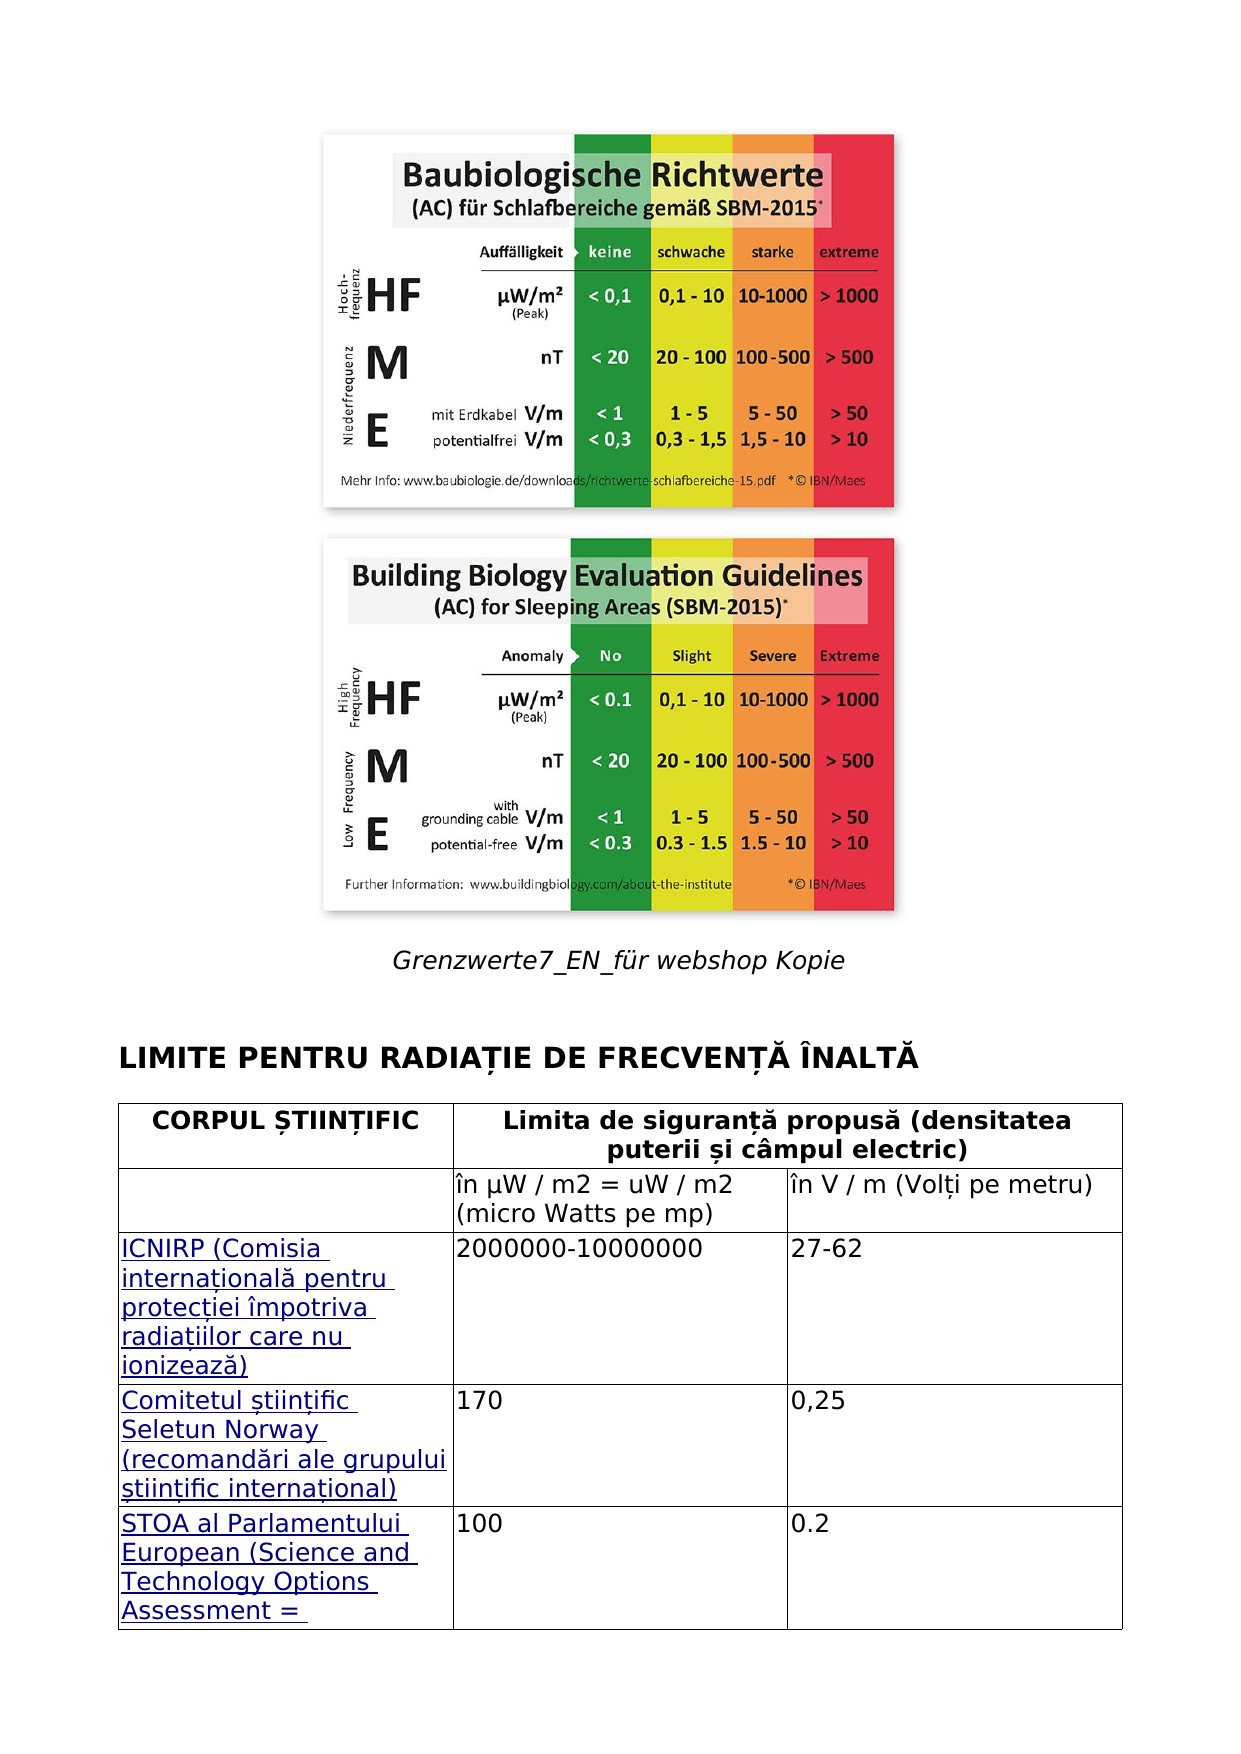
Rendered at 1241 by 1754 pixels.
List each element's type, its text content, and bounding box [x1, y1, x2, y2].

table_cell în μW / m2 = uW / m2 (micro Watts pe mp) [454, 1169, 787, 1232]
table_cell 27-62 [788, 1233, 1122, 1383]
table_cell 2000000-10000000 [454, 1233, 787, 1383]
table_cell ICNIRP (Comisia internațională pentru protecției împotriva radiațiilor care nu ionizează) [119, 1233, 453, 1383]
table_cell 100 [454, 1507, 787, 1629]
table_cell Comitetul științific Seletun Norway (recomandări ale grupului științific internațional) [119, 1385, 453, 1506]
table_cell în V / m (Volți pe metru) [788, 1169, 1122, 1232]
subtitle LIMITE PENTRU RADIAȚIE DE FRECVENȚĂ ÎNALTĂ [118, 1042, 1122, 1076]
picture [307, 118, 933, 946]
table_cell 0.2 [788, 1507, 1122, 1629]
table_cell 170 [454, 1385, 787, 1506]
text Grenzwerte7_EN_für webshop Kopie [308, 946, 933, 975]
table_cell 0,25 [788, 1385, 1122, 1506]
table_header CORPUL ȘTIINȚIFIC [119, 1104, 453, 1167]
table_header Limita de siguranță propusă (densitatea puterii și câmpul electric) [454, 1104, 1122, 1167]
table_cell [119, 1169, 453, 1232]
table_cell STOA al Parlamentului European (Science and Technology Options Assessment = [119, 1507, 453, 1629]
